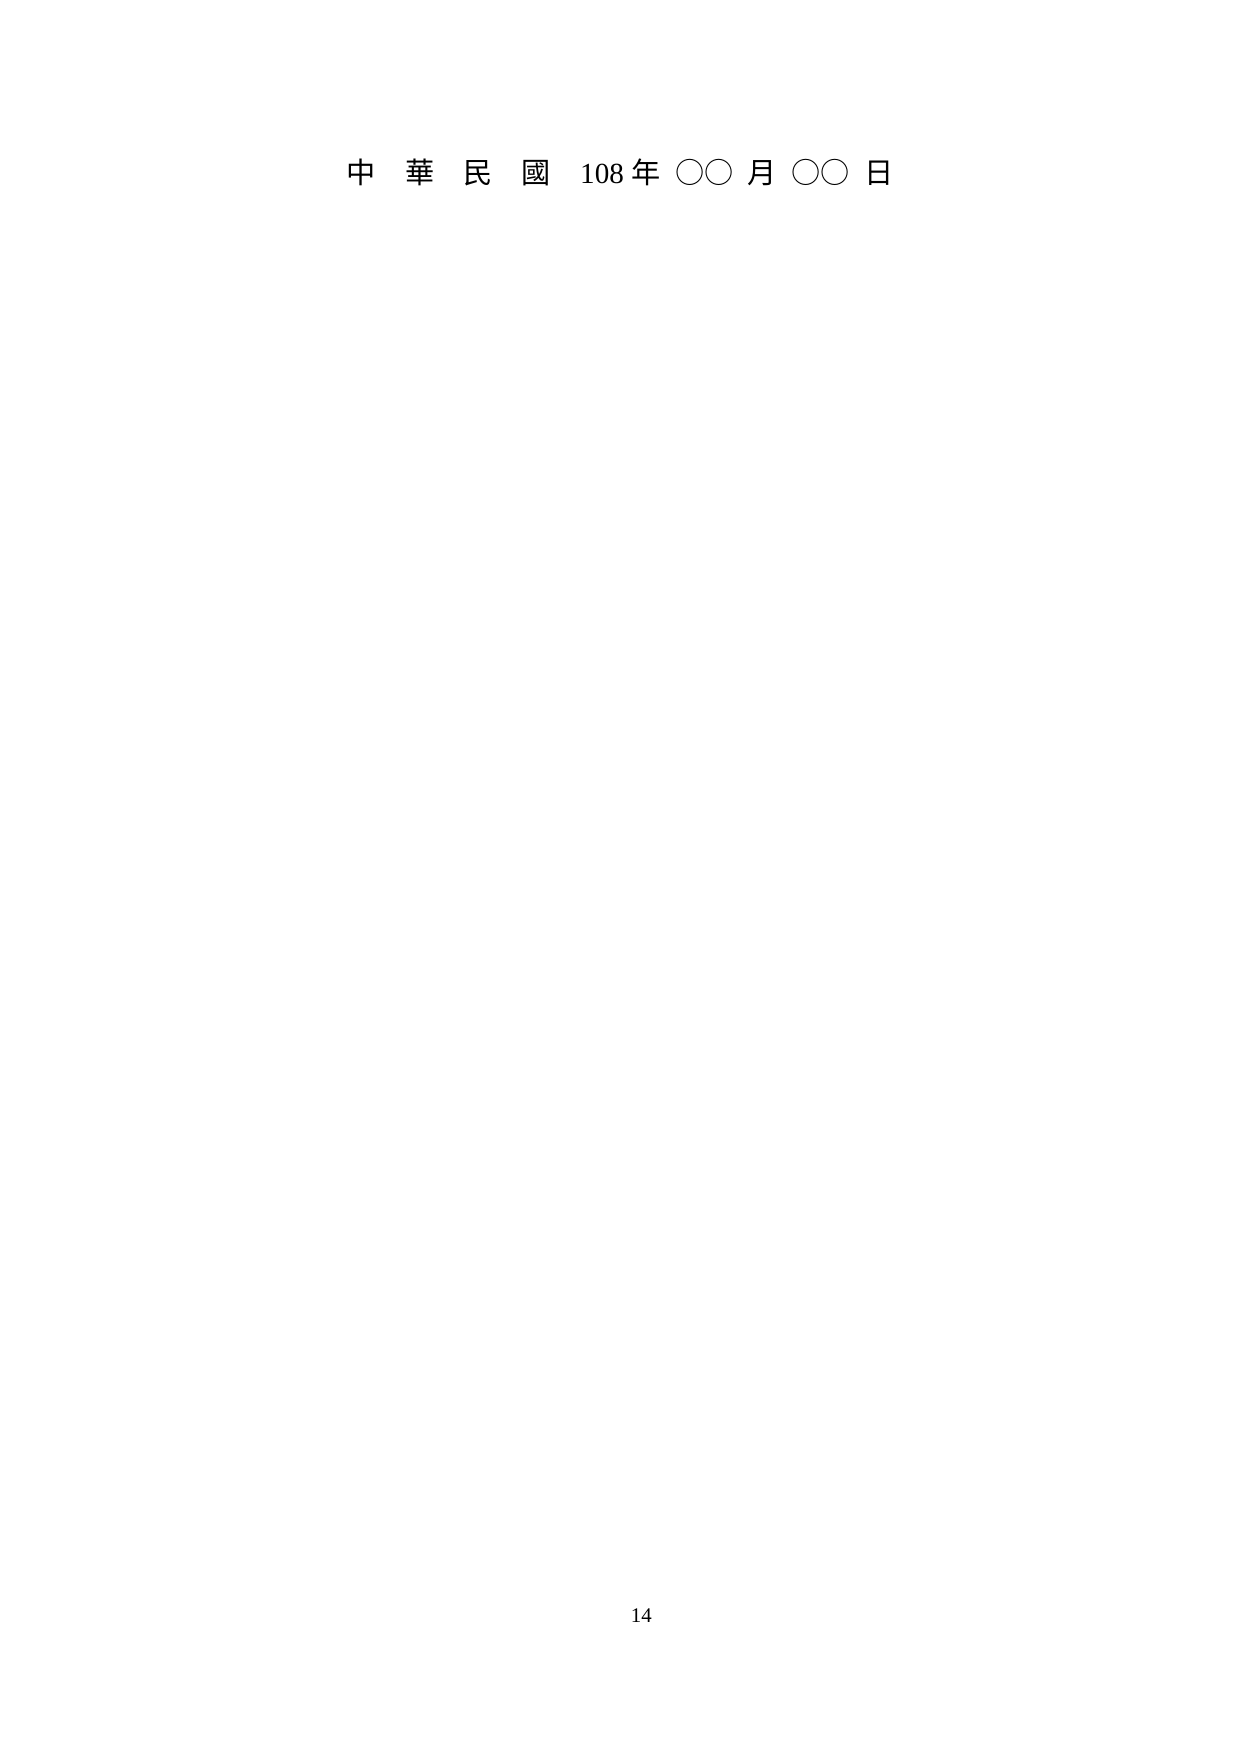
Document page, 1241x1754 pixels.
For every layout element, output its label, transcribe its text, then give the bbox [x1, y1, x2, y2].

text 中 華 民 國 108 年 ○○ 月 ○○ 日 [112, 150, 1128, 192]
